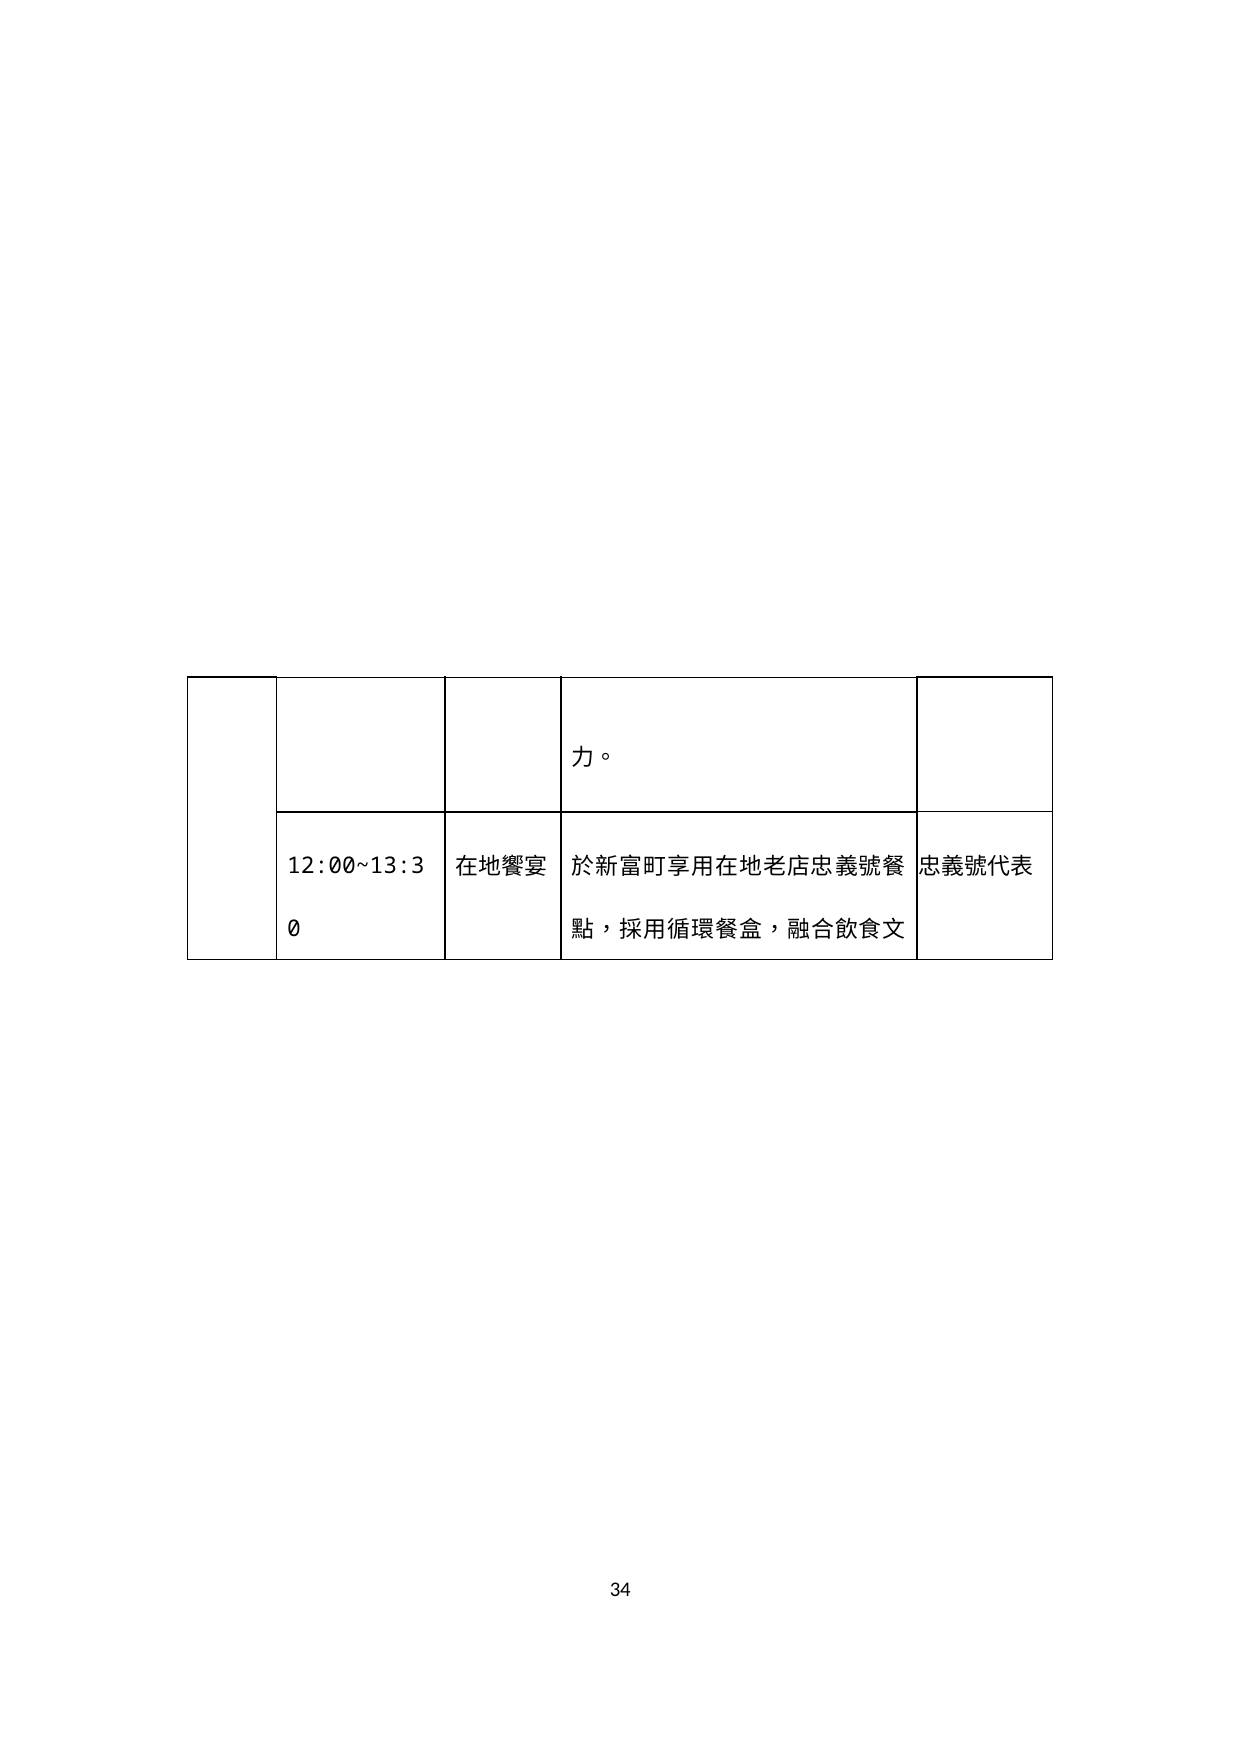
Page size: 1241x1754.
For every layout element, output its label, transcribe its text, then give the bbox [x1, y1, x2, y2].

table_cell 忠義號代表 [918, 812, 1052, 959]
table_cell [188, 678, 276, 959]
table_cell [446, 678, 560, 811]
table_cell [277, 678, 444, 811]
table_cell 在地饗宴 [446, 813, 560, 959]
table_cell 力。 [562, 678, 916, 811]
table_cell [918, 678, 1052, 811]
table_cell 12:00~13:30 [277, 813, 444, 959]
table_cell 於新富町享用在地老店忠義號餐點，採用循環餐盒，融合飲食文 [562, 813, 916, 959]
